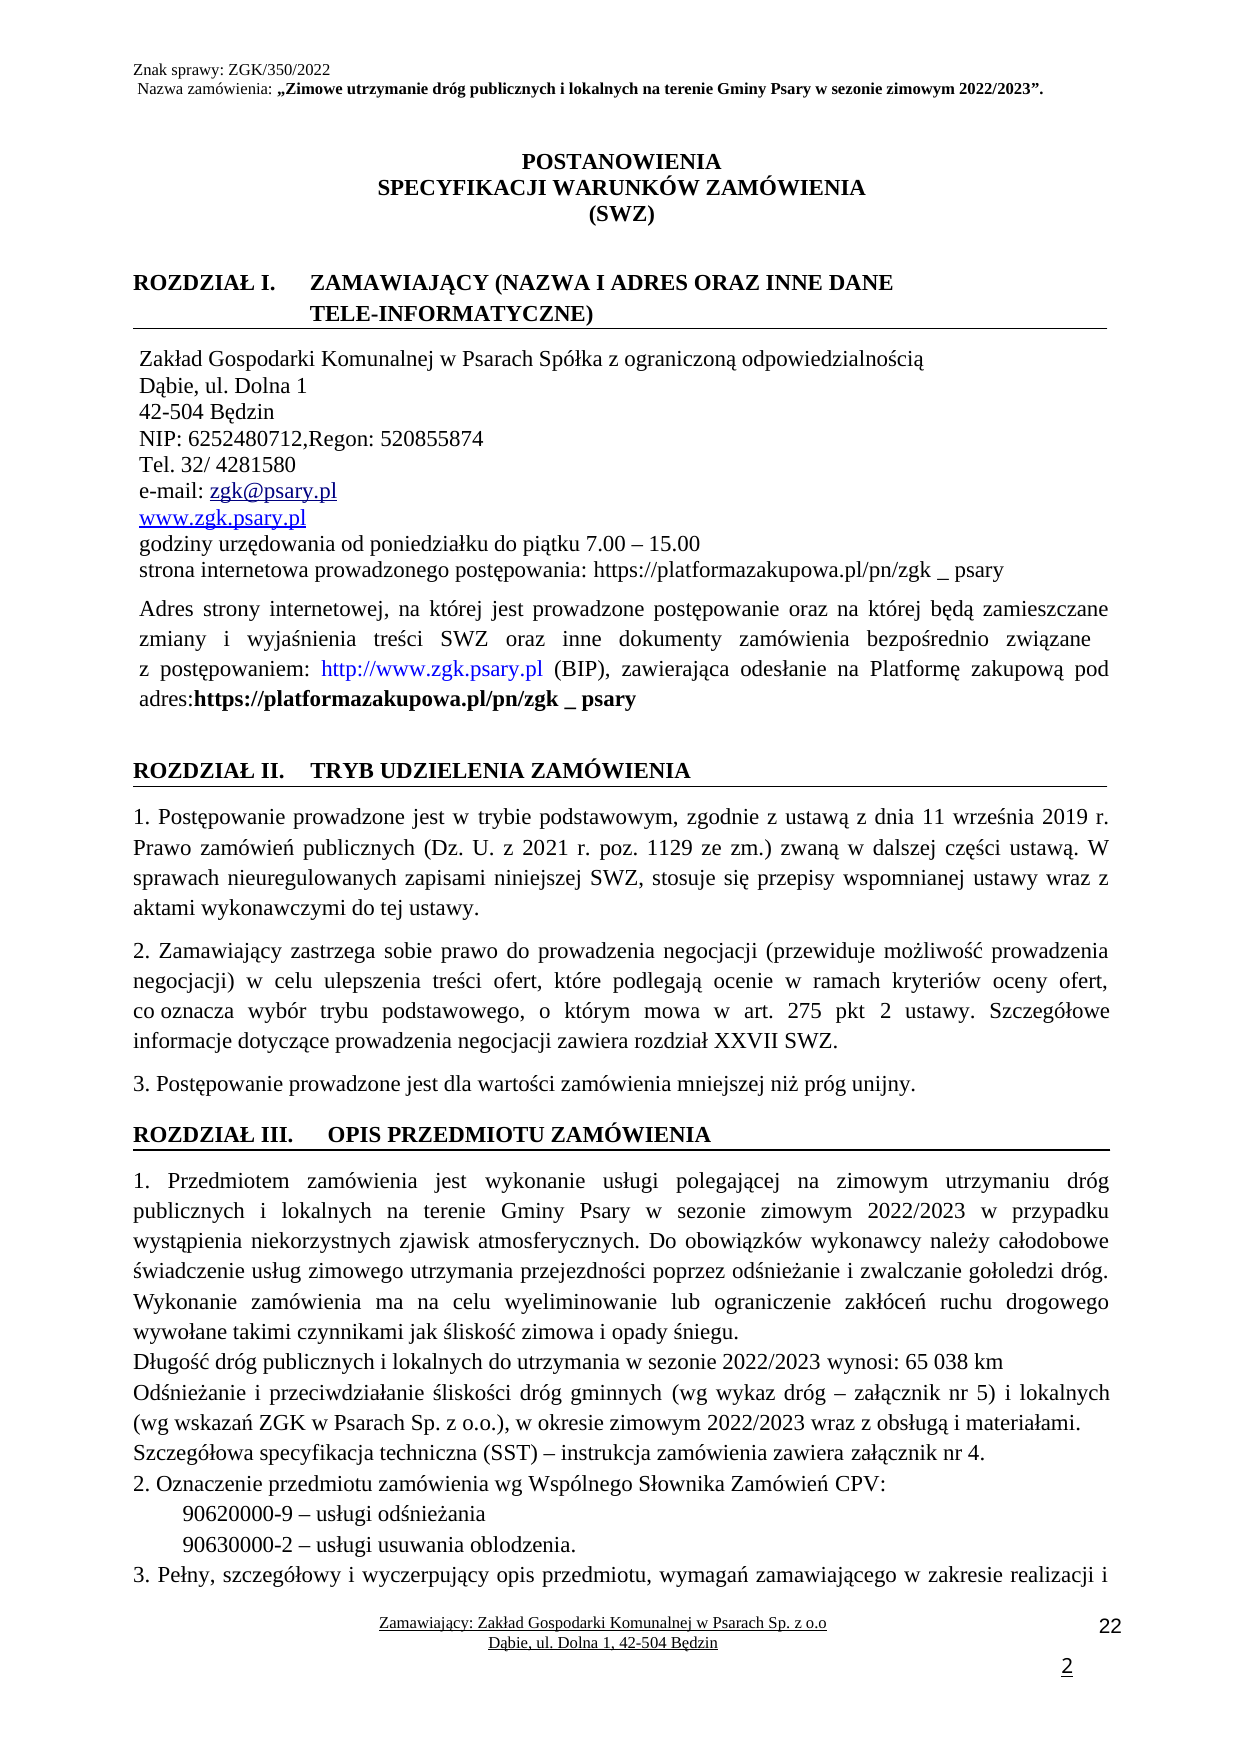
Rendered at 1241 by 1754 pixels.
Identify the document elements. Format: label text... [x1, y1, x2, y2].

text POSTANOWIENIA [133, 148, 1110, 174]
list 2. Zamawiający zastrzega sobie prawo do prowadzenia negocjacji (przewiduje możliwość prowadzenia negocjacji) w celu ulepszenia treści ofert, które podlegają ocenie w ramach kryteriów oceny ofert, co oznacza wybór trybu podstawowego, o którym mowa w art. 275 pkt 2 ustawy. Szczegółowe informacje dotyczące prowadzenia negocjacji zawiera rozdział XXVII SWZ. [133, 937, 1110, 1054]
text www.zgk.psary.pl [139, 504, 1110, 530]
text Dąbie, ul. Dolna 1 [139, 372, 1110, 398]
text Tel. 32/ 4281580 [139, 451, 1110, 477]
text 90620000-9 – usługi odśnieżania [182, 1501, 1110, 1527]
text ROZDZIAŁ III. OPIS PRZEDMIOTU ZAMÓWIENIA [133, 1121, 1110, 1149]
text e-mail: zgk@psary.pl [139, 477, 1110, 504]
list 3. Pełny, szczegółowy i wyczerpujący opis przedmiotu, wymagań zamawiającego w zakresie realizacji i [133, 1561, 1110, 1587]
text 42-504 Będzin [139, 398, 1110, 424]
text SPECYFIKACJI WARUNKÓW ZAMÓWIENIA [133, 174, 1110, 200]
text NIP: 6252480712,Regon: 520855874 [139, 424, 1110, 451]
text strona internetowa prowadzonego postępowania: https://platformazakupowa.pl/pn/zgk _ psary [139, 556, 1110, 583]
text Zakład Gospodarki Komunalnej w Psarach Spółka z ograniczoną odpowiedzialnością [139, 346, 1110, 372]
text ROZDZIAŁ I. ZAMAWIAJĄCY (NAZWA I ADRES ORAZ INNE DANE TELE-INFORMATYCZNE) [133, 269, 1107, 328]
text 90630000-2 – usługi usuwania oblodzenia. [182, 1531, 1110, 1557]
list Odśnieżanie i przeciwdziałanie śliskości dróg gminnych (wg wykaz dróg – załącznik nr 5) i lokalnych (wg wskazań ZGK w Psarach Sp. z o.o.), w okresie zimowym 2022/2023 wraz z obsługą i materiałami. [133, 1379, 1110, 1436]
text Adres strony internetowej, na której jest prowadzone postępowanie oraz na której będą zamieszczane zmiany i wyjaśnienia treści SWZ oraz inne dokumenty zamówienia bezpośrednio związane z postępowaniem: http://www.zgk.psary.pl (BIP), zawierająca odesłanie na Platformę zakupową pod adres:https://platformazakupowa.pl/pn/zgk _ psary [139, 594, 1110, 712]
list 3. Postępowanie prowadzone jest dla wartości zamówienia mniejszej niż próg unijny. [133, 1070, 1110, 1096]
list 2. Oznaczenie przedmiotu zamówienia wg Wspólnego Słownika Zamówień CPV: [133, 1470, 1110, 1496]
list 1. Postępowanie prowadzone jest w trybie podstawowym, zgodnie z ustawą z dnia 11 września 2019 r. Prawo zamówień publicznych (Dz. U. z 2021 r. poz. 1129 ze zm.) zwaną w dalszej części ustawą. W sprawach nieuregulowanych zapisami niniejszej SWZ, stosuje się przepisy wspomnianej ustawy wraz z aktami wykonawczymi do tej ustawy. [133, 803, 1110, 920]
list 1. Przedmiotem zamówienia jest wykonanie usługi polegającej na zimowym utrzymaniu dróg publicznych i lokalnych na terenie Gminy Psary w sezonie zimowym 2022/2023 w przypadku wystąpienia niekorzystnych zjawisk atmosferycznych. Do obowiązków wykonawcy należy całodobowe świadczenie usług zimowego utrzymania przejezdności poprzez odśnieżanie i zwalczanie gołoledzi dróg. Wykonanie zamówienia ma na celu wyeliminowanie lub ograniczenie zakłóceń ruchu drogowego wywołane takimi czynnikami jak śliskość zimowa i opady śniegu. [133, 1167, 1110, 1344]
text godziny urzędowania od poniedziałku do piątku 7.00 – 15.00 [139, 530, 1110, 556]
list Szczegółowa specyfikacja techniczna (SST) – instrukcja zamówienia zawiera załącznik nr 4. [133, 1439, 1110, 1466]
list Długość dróg publicznych i lokalnych do utrzymania w sezonie 2022/2023 wynosi: 65 038 km [133, 1348, 1110, 1374]
text ROZDZIAŁ II. TRYB UDZIELENIA ZAMÓWIENIA [133, 757, 1107, 786]
text (SWZ) [133, 200, 1110, 227]
